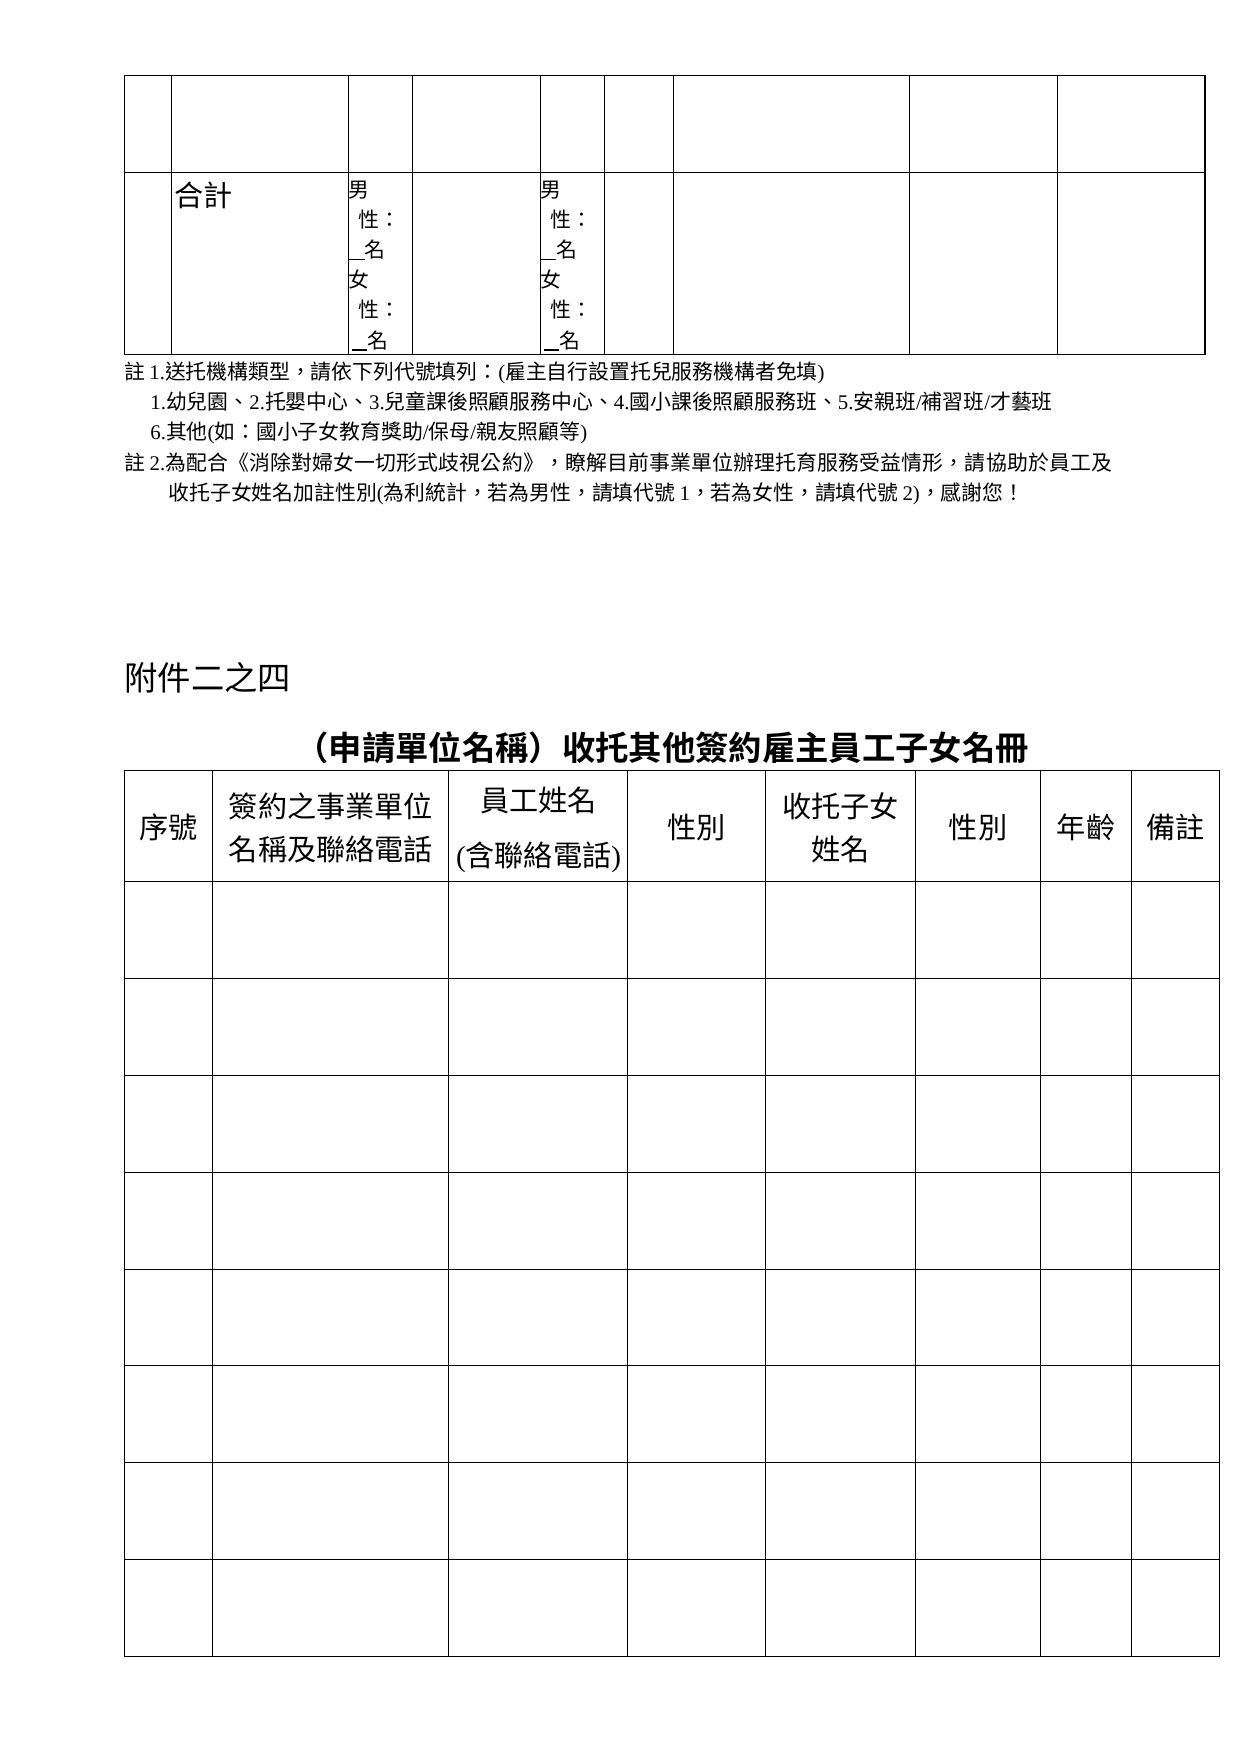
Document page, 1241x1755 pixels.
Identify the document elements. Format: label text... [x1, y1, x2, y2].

table_header 員工姓名 (含聯絡電話) [449, 771, 627, 881]
table_cell [213, 1560, 448, 1656]
table_cell [1058, 76, 1204, 172]
table_cell [1058, 173, 1204, 354]
table_cell [125, 1270, 212, 1365]
table_cell [449, 1076, 627, 1172]
table_cell [605, 173, 673, 354]
table_cell [628, 1560, 765, 1656]
table_cell [766, 979, 915, 1075]
table_cell [413, 173, 540, 354]
table_cell [766, 1463, 915, 1559]
table_cell [916, 1560, 1040, 1656]
table_cell [766, 882, 915, 978]
table_cell [674, 173, 909, 354]
table_cell [628, 882, 765, 978]
table_cell [449, 1270, 627, 1365]
table_cell [125, 1076, 212, 1172]
table_cell [766, 1366, 915, 1462]
table_cell [213, 882, 448, 978]
table_cell [766, 1076, 915, 1172]
table_cell [916, 882, 1040, 978]
table_cell [125, 173, 171, 354]
table_cell [916, 1076, 1040, 1172]
table_cell [213, 1076, 448, 1172]
table_cell [605, 76, 673, 172]
table_cell [1132, 1560, 1219, 1656]
table_cell [125, 1463, 212, 1559]
table_cell [413, 76, 540, 172]
table_cell [628, 1173, 765, 1268]
table_cell [213, 1366, 448, 1462]
table_cell [1132, 1173, 1219, 1268]
table_cell [449, 1173, 627, 1268]
table_cell [125, 979, 212, 1075]
table_cell [213, 1270, 448, 1365]
text 1.幼兒園、2.托嬰中心、3.兒童課後照顧服務中心、4.國小課後照顧服務班、5.安親班/補習班/才藝班 [124, 385, 1116, 416]
table_cell 合計 [172, 173, 348, 354]
table_cell [916, 1173, 1040, 1268]
table_header 收托子女姓名 [766, 771, 915, 881]
table_cell [125, 1366, 212, 1462]
table_cell [1041, 1173, 1131, 1268]
table_cell [1041, 1076, 1131, 1172]
table_header 簽約之事業單位名稱及聯絡電話 [213, 771, 448, 881]
table_cell [628, 1463, 765, 1559]
table_cell [1041, 882, 1131, 978]
table_cell [449, 882, 627, 978]
table_cell [1132, 882, 1219, 978]
table_header 備註 [1132, 771, 1219, 881]
table_cell [916, 1270, 1040, 1365]
table_cell [449, 1463, 627, 1559]
table_cell [628, 1270, 765, 1365]
table_cell [628, 1076, 765, 1172]
table_cell [766, 1560, 915, 1656]
table_cell [1041, 979, 1131, 1075]
table_cell [1132, 1463, 1219, 1559]
table_cell [916, 1463, 1040, 1559]
table_cell [910, 76, 1057, 172]
table_cell [172, 76, 348, 172]
table_cell [1041, 1463, 1131, 1559]
table_cell [1132, 1270, 1219, 1365]
table_cell [449, 1560, 627, 1656]
table_cell [349, 76, 412, 172]
table_header 性別 [628, 771, 765, 881]
table_cell [125, 76, 171, 172]
table_cell [125, 1173, 212, 1268]
table_cell 男性： 名 女性： 名 [349, 173, 412, 354]
table_cell 男性： 名 女性： 名 [541, 173, 604, 354]
table_cell [628, 1366, 765, 1462]
table_cell [628, 979, 765, 1075]
table_cell [916, 1366, 1040, 1462]
text 附件二之四 [124, 664, 1116, 697]
table_header 年齡 [1041, 771, 1131, 881]
table_cell [449, 979, 627, 1075]
table_cell [1041, 1366, 1131, 1462]
text （申請單位名稱）收托其他簽約雇主員工子女名冊 [124, 722, 1116, 770]
table_cell [541, 76, 604, 172]
text 註2.為配合《消除對婦女一切形式歧視公約》，瞭解目前事業單位辦理托育服務受益情形，請協助於員工及收托子女姓名加註性別(為利統計，若為男性，請填代號1，若為女性，請填代號2)，感謝您！ [124, 446, 1116, 506]
table_cell [125, 882, 212, 978]
table_cell [1041, 1560, 1131, 1656]
table_header 序號 [125, 771, 212, 881]
table_cell [916, 979, 1040, 1075]
table_cell [766, 1173, 915, 1268]
table_cell [766, 1270, 915, 1365]
table_cell [1132, 979, 1219, 1075]
table_cell [1041, 1270, 1131, 1365]
table_cell [449, 1366, 627, 1462]
text 註1.送托機構類型，請依下列代號填列：(雇主自行設置托兒服務機構者免填) [124, 355, 1116, 385]
table_header 性別 [916, 771, 1040, 881]
table_cell [910, 173, 1057, 354]
table_cell [213, 1463, 448, 1559]
table_cell [1132, 1076, 1219, 1172]
table_cell [125, 1560, 212, 1656]
table_cell [213, 1173, 448, 1268]
table_cell [674, 76, 909, 172]
table_cell [1132, 1366, 1219, 1462]
table_cell [213, 979, 448, 1075]
text 6.其他(如：國小子女教育獎助/保母/親友照顧等) [124, 416, 1116, 446]
